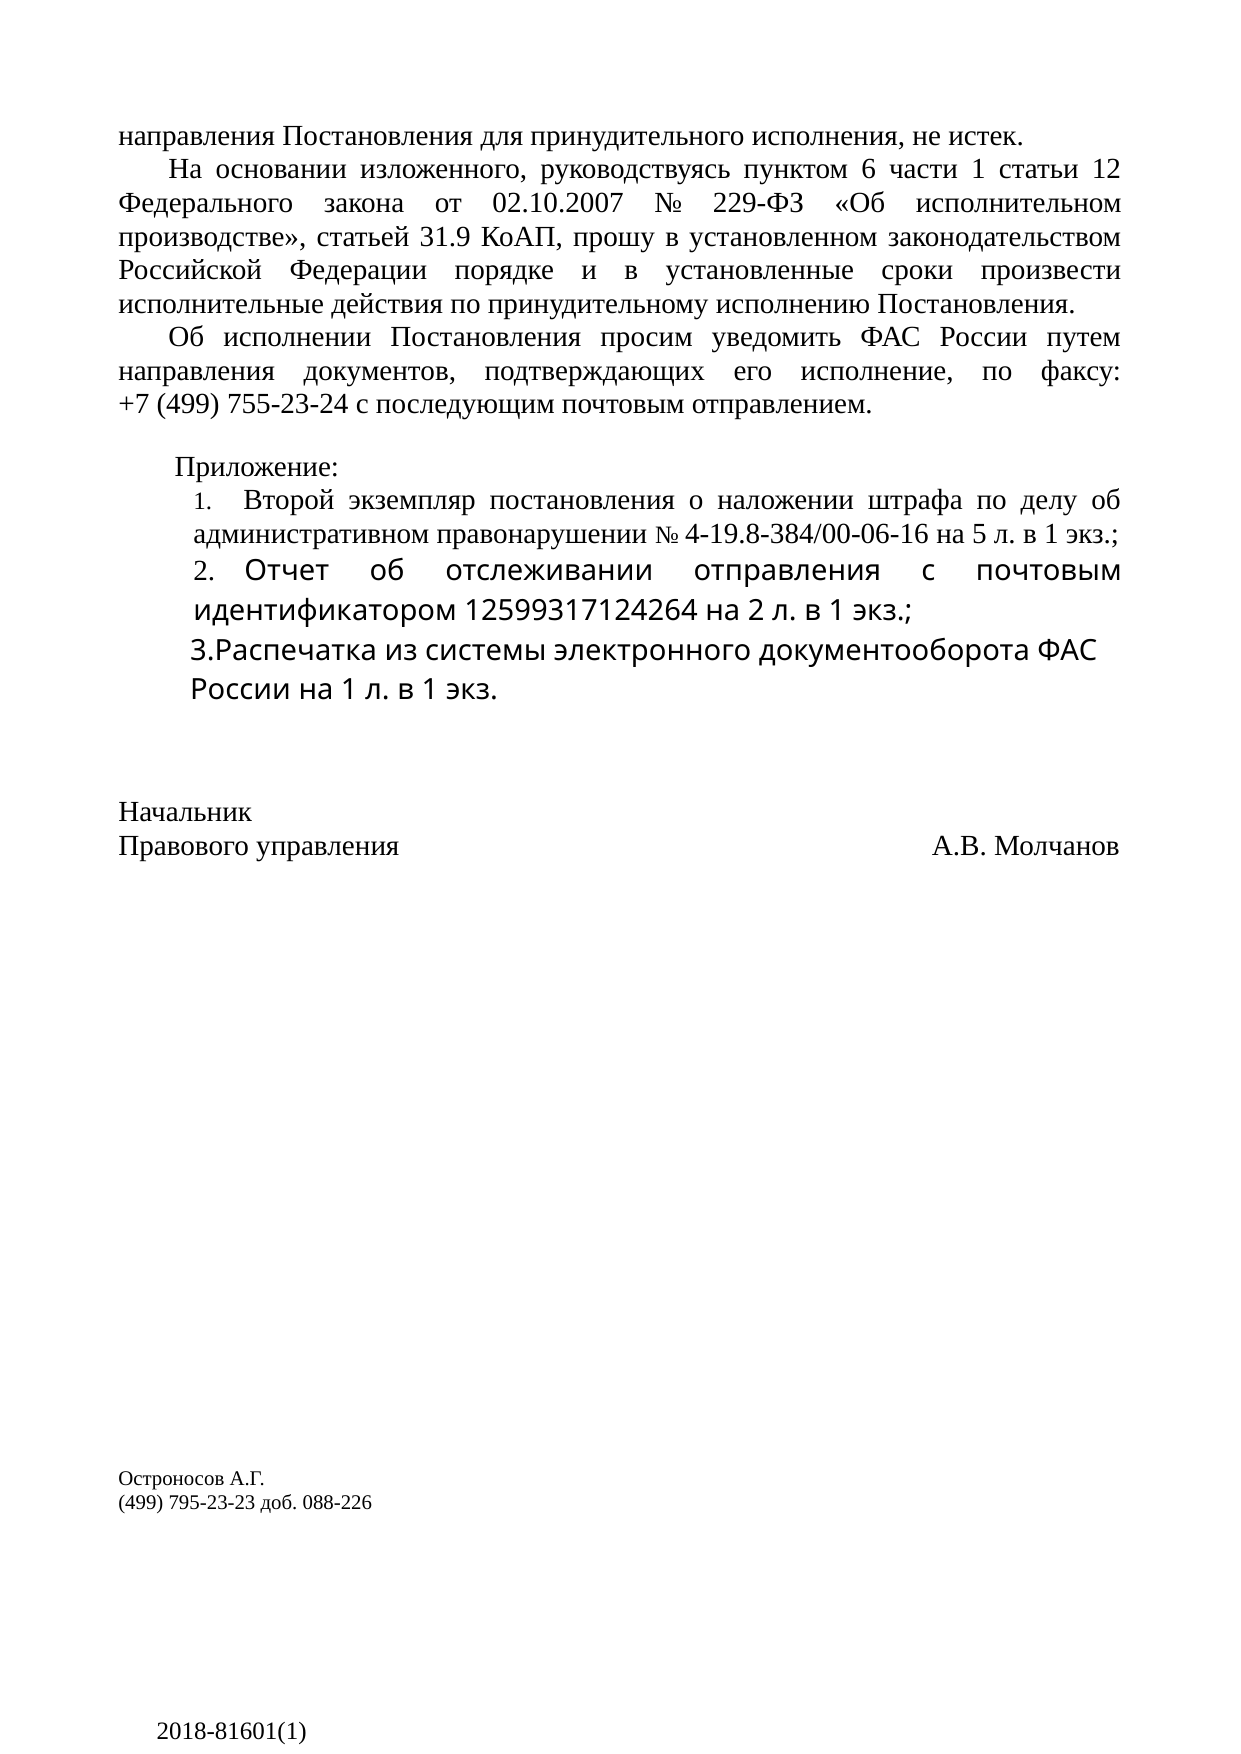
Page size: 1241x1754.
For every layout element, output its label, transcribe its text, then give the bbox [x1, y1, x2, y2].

text 1. Второй экземпляр постановления о наложении штрафа по делу об административном правонарушении № 4-19.8-384/00-06-16 на 5 л. в 1 экз.; [193, 482, 1122, 549]
text 2. Отчет об отслеживании отправления с почтовым идентификатором 12599317124264 на 2 л. в 1 экз.; [193, 549, 1122, 629]
text 3.Распечатка из системы электронного документооборота ФАС России на 1 л. в 1 экз. [118, 629, 1122, 708]
text направления Постановления для принудительного исполнения, не истек. [118, 118, 1122, 152]
text (499) 795-23-23 доб. 088-226 [118, 1490, 1122, 1514]
text Об исполнении Постановления просим уведомить ФАС России путем направления документов, подтверждающих его исполнение, по факсу: +7 (499) 755-23-24 с последующим почтовым отправлением. [118, 319, 1122, 420]
text Начальник [118, 794, 1122, 828]
text Остроносов А.Г. [118, 1466, 1122, 1490]
text На основании изложенного, руководствуясь пунктом 6 части 1 статьи 12 Федерального закона от 02.10.2007 № 229-ФЗ «Об исполнительном производстве», статьей 31.9 КоАП, прошу в установленном законодательством Российской Федерации порядке и в установленные сроки произвести исполнительные действия по принудительному исполнению Постановления. [118, 152, 1122, 319]
text Приложение: [118, 449, 1122, 482]
text Правового управления А.В. Молчанов [118, 828, 1122, 861]
